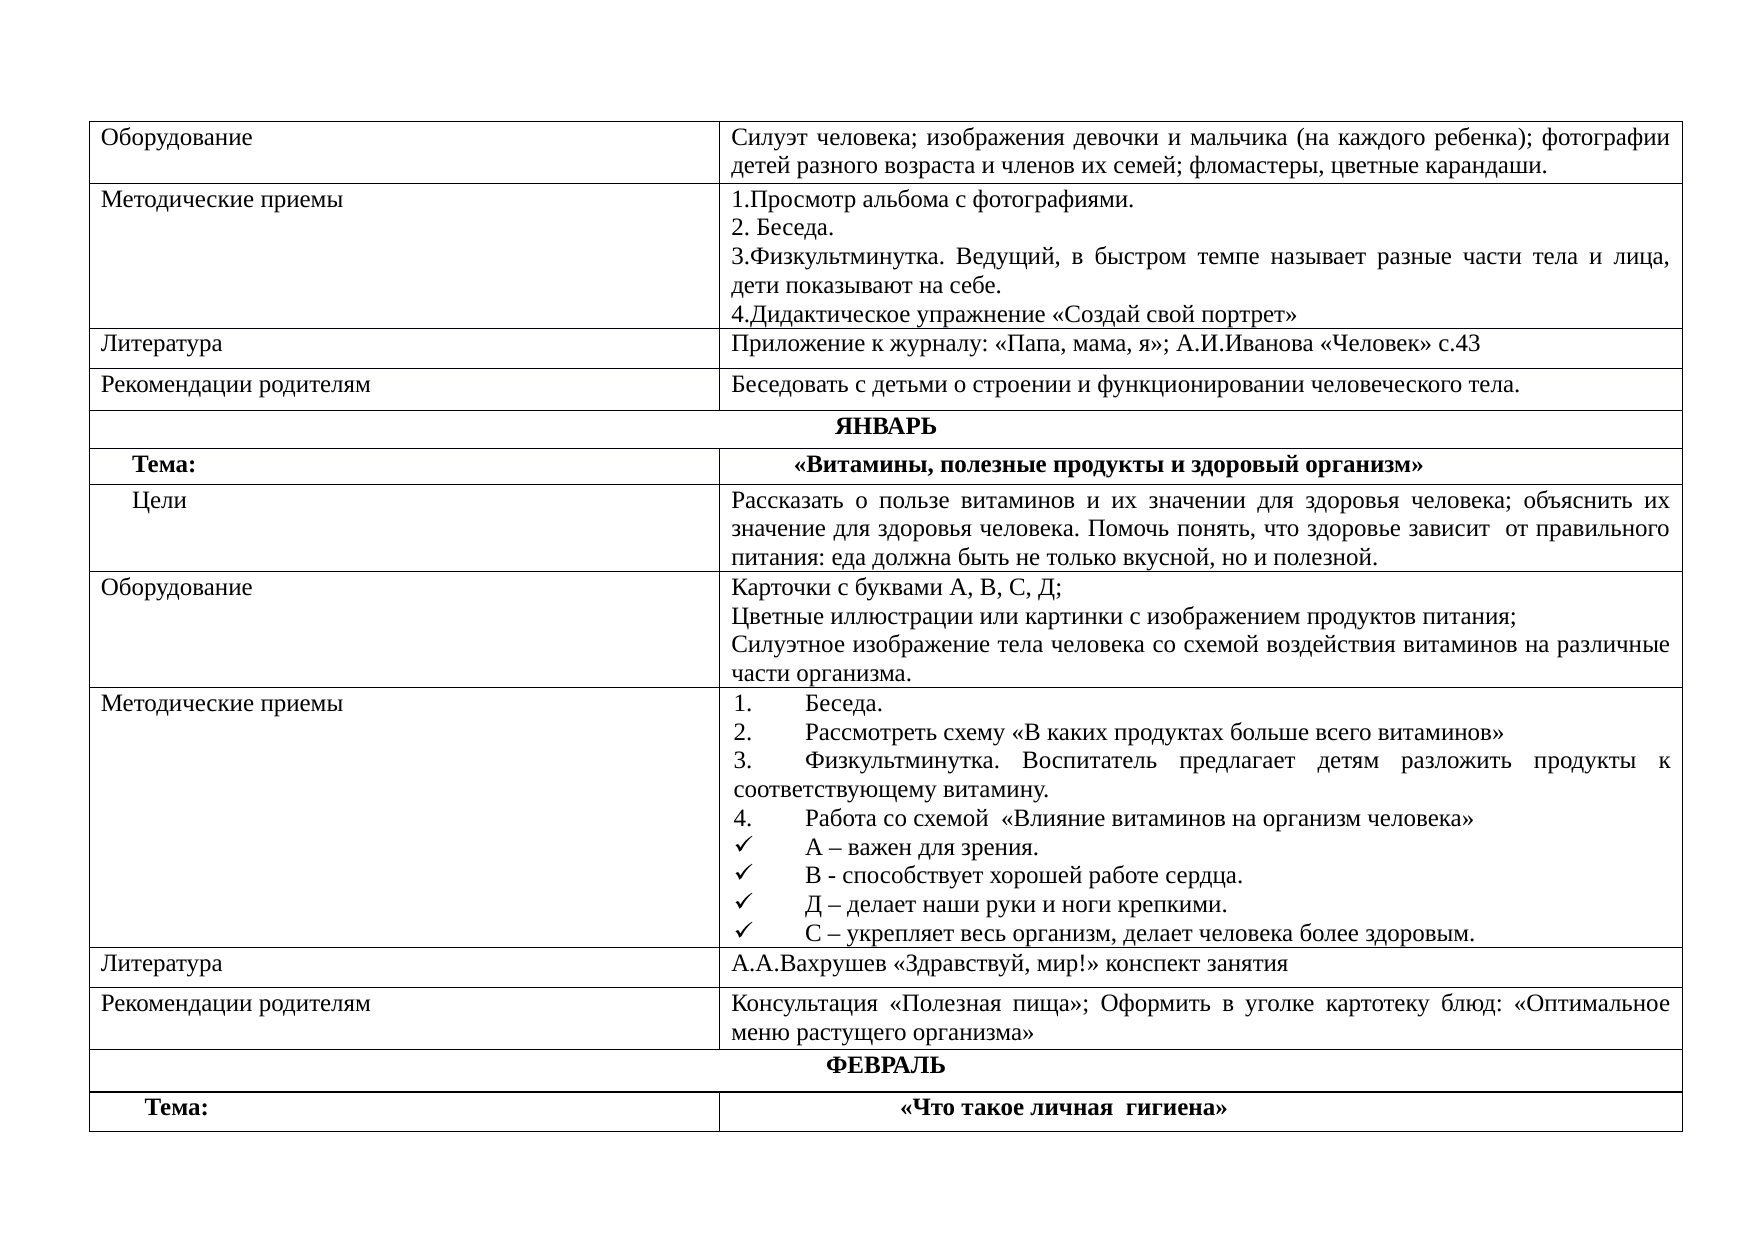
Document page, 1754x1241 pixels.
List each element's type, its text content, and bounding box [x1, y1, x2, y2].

table_cell ФЕВРАЛЬ [90, 1050, 1682, 1091]
table_cell Беседа. Рассмотреть схему «В каких продуктах больше всего витаминов» Физкультминутка. Воспитатель предлагает детям разложить продукты к соответствующему витамину. Работа со схемой «Влияние витаминов на организм человека» А – важен для зрения. В - способствует хорошей работе сердца. Д – делает наши руки и ноги крепкими. С – укрепляет весь организм, делает человека более здоровым. [720, 688, 1682, 947]
table_cell Рекомендации родителям [90, 988, 719, 1049]
table_cell Консультация «Полезная пища»; Оформить в уголке картотеку блюд: «Оптимальное меню растущего организма» [720, 988, 1682, 1049]
table_cell Оборудование [90, 122, 719, 183]
table_cell «Что такое личная гигиена» [720, 1093, 1682, 1131]
table_cell Методические приемы [90, 184, 719, 327]
table_cell Приложение к журналу: «Папа, мама, я»; А.И.Иванова «Человек» с.43 [720, 329, 1682, 368]
table_cell Литература [90, 948, 719, 987]
table_cell Силуэт человека; изображения девочки и мальчика (на каждого ребенка); фотографии детей разного возраста и членов их семей; фломастеры, цветные карандаши. [720, 122, 1682, 183]
table_cell Рассказать о пользе витаминов и их значении для здоровья человека; объяснить их значение для здоровья человека. Помочь понять, что здоровье зависит от правильного питания: еда должна быть не только вкусной, но и полезной. [720, 485, 1682, 571]
table_cell Беседовать с детьми о строении и функционировании человеческого тела. [720, 369, 1682, 410]
table_cell Рекомендации родителям [90, 369, 719, 410]
table_cell Карточки с буквами А, В, С, Д; Цветные иллюстрации или картинки с изображением продуктов питания; Силуэтное изображение тела человека со схемой воздействия витаминов на различные части организма. [720, 572, 1682, 687]
table_cell Тема: [90, 1093, 719, 1131]
table_cell А.А.Вахрушев «Здравствуй, мир!» конспект занятия [720, 948, 1682, 987]
table_cell 1.Просмотр альбома с фотографиями. 2. Беседа. 3.Физкультминутка. Ведущий, в быстром темпе называет разные части тела и лица, дети показывают на себе. 4.Дидактическое упражнение «Создай свой портрет» [720, 184, 1682, 327]
table_cell «Витамины, полезные продукты и здоровый организм» [720, 449, 1682, 484]
table_cell Оборудование [90, 572, 719, 687]
table_cell Методические приемы [90, 688, 719, 947]
table_cell Цели [90, 485, 719, 571]
table_cell ЯНВАРЬ [90, 411, 1682, 448]
table_cell Литература [90, 329, 719, 368]
table_cell Тема: [90, 449, 719, 484]
